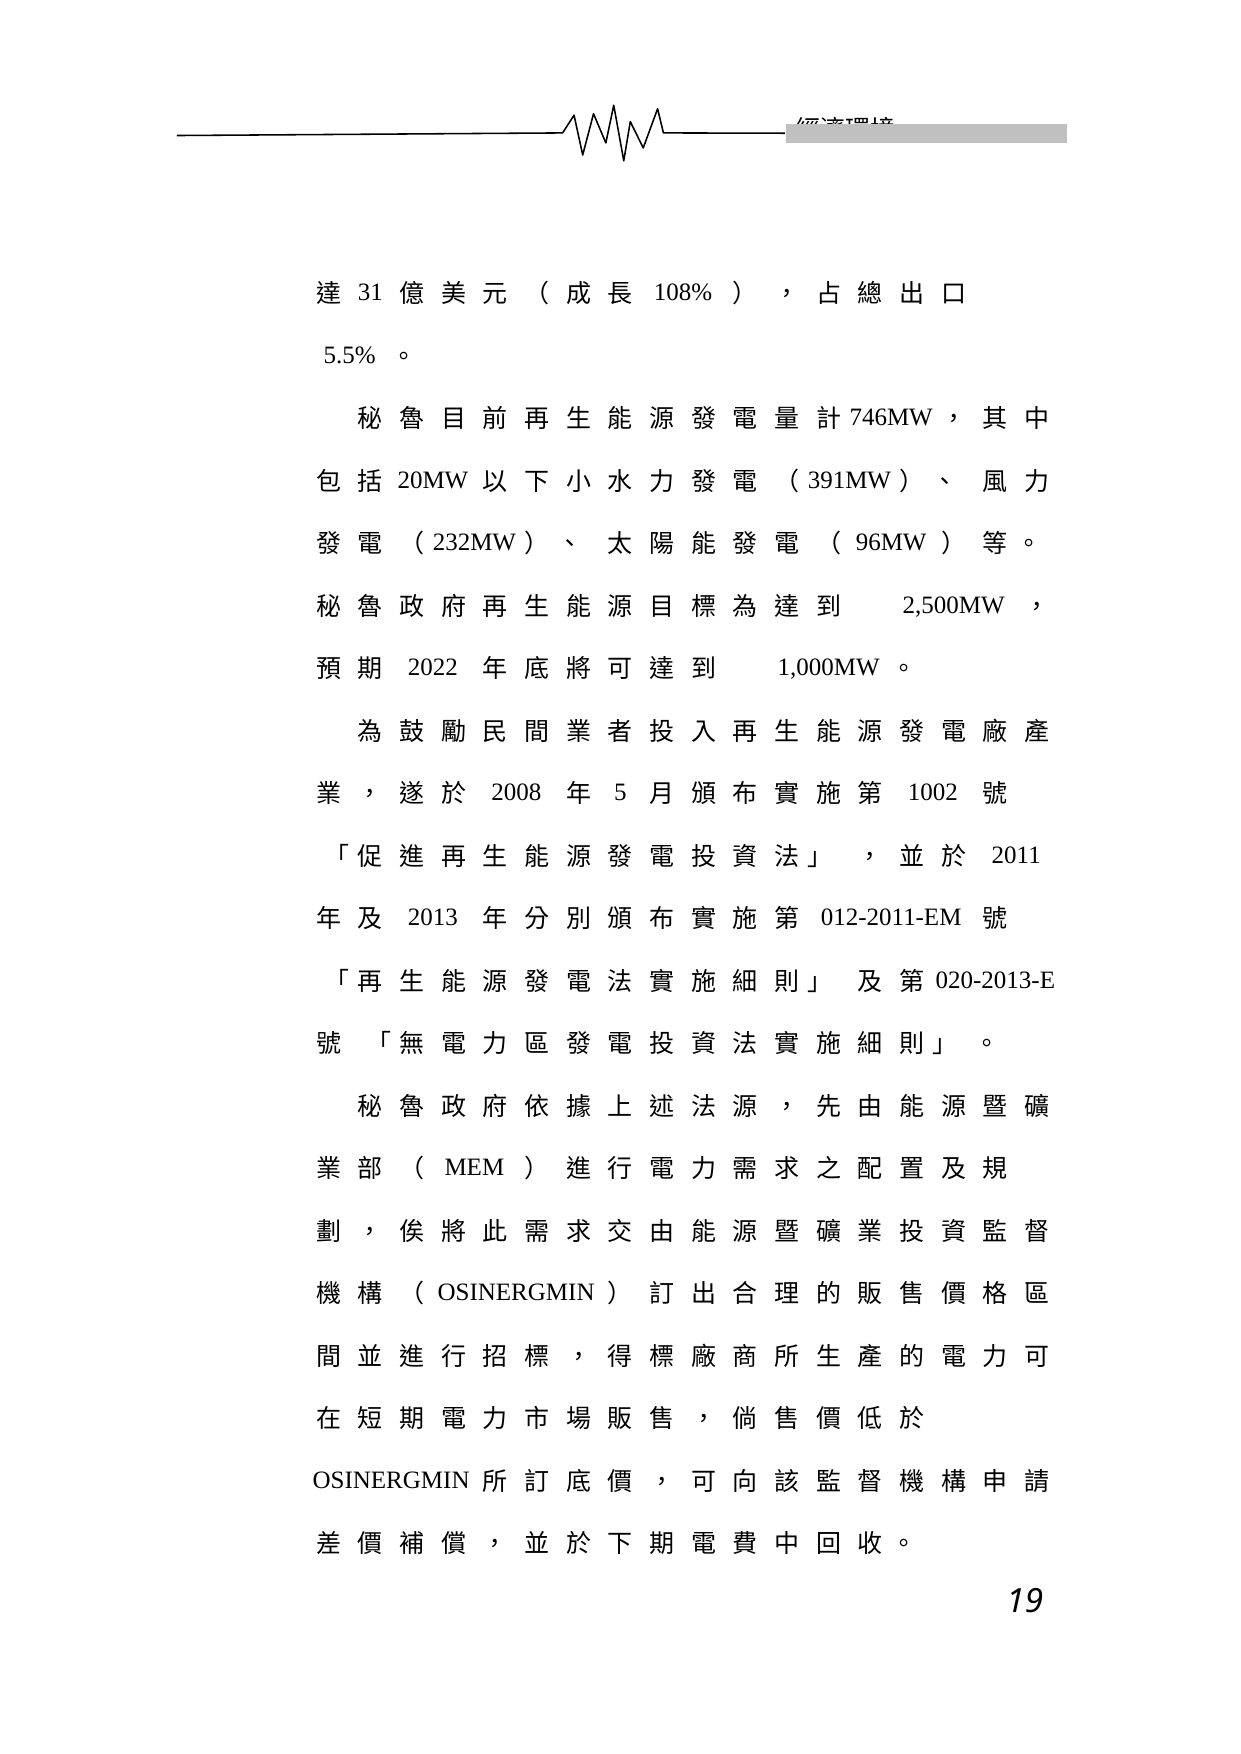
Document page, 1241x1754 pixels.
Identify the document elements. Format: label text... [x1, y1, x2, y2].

text 達31億美元（成長108%），占總出口5.5%。 [281, 250, 1058, 375]
text 秘魯目前再生能源發電量計746MW，其中包括20MW以下小水力發電（391MW）、風力發電（232MW）、太陽能發電（96MW）等。秘魯政府再生能源目標為達到 2,500MW，預期2022年底將可達到 1,000MW。 [281, 375, 1058, 688]
text 為鼓勵民間業者投入再生能源發電廠產業，遂於2008年5月頒布實施第1002號「促進再生能源發電投資法」，並於2011年及2013年分別頒布實施第012-2011-EM號「再生能源發電法實施細則」及第020-2013-E號「無電力區發電投資法實施細則」。 [281, 688, 1058, 1063]
text 秘魯政府依據上述法源，先由能源暨礦業部（MEM）進行電力需求之配置及規劃，俟將此需求交由能源暨礦業投資監督機構（OSINERGMIN）訂出合理的販售價格區間並進行招標，得標廠商所生產的電力可在短期電力市場販售，倘售價低於OSINERGMIN所訂底價，可向該監督機構申請差價補償，並於下期電費中回收。 [281, 1063, 1058, 1563]
